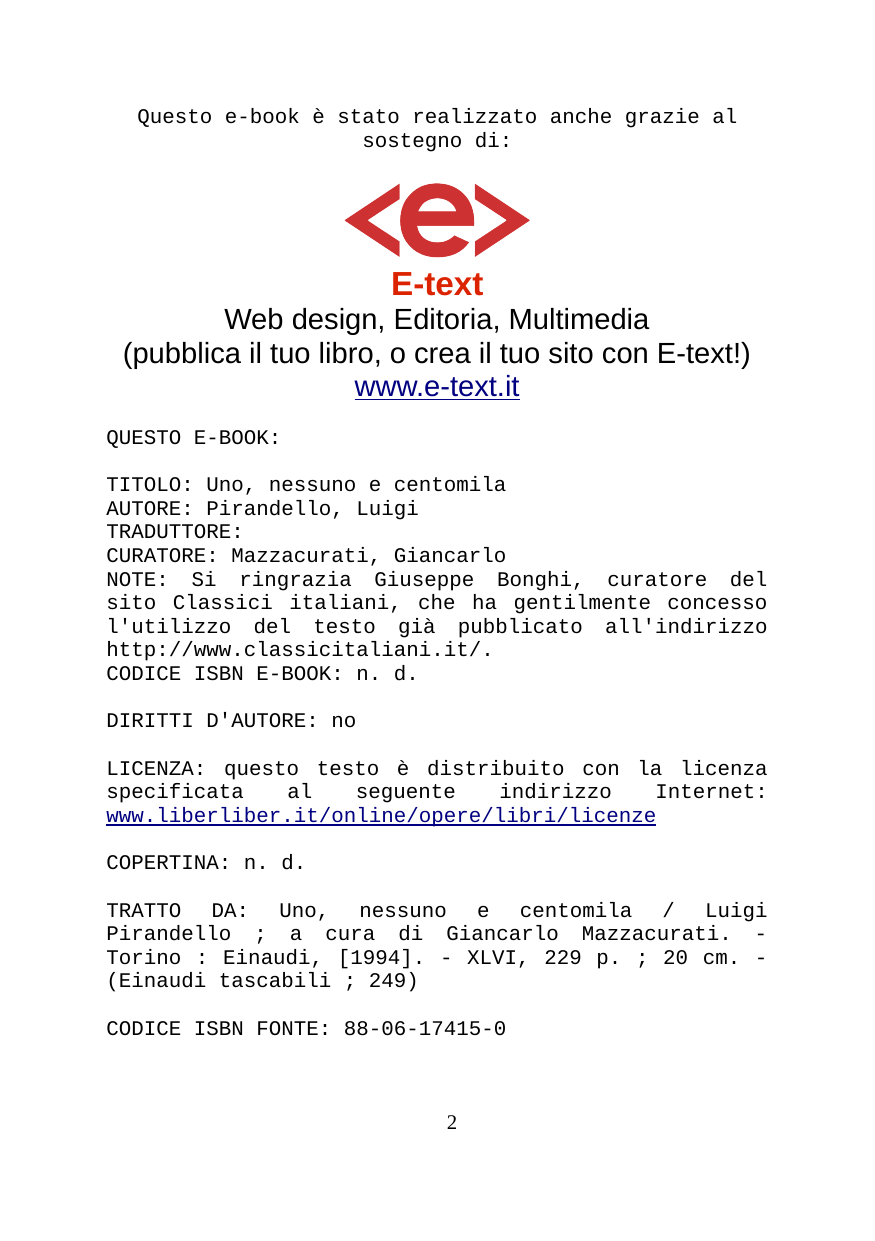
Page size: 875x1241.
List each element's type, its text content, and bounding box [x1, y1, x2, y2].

picture [343, 183, 531, 258]
text DIRITTI D'AUTORE: no [106, 710, 768, 734]
text COPERTINA: n. d. [106, 852, 768, 876]
text TRADUTTORE: [106, 521, 768, 545]
text CODICE ISBN E-BOOK: n. d. [106, 663, 768, 687]
text TRATTO DA: Uno, nessuno e centomila / Luigi Pirandello ; a cura di Giancarlo Mazzacurati. - Torino : Einaudi, [1994]. - XLVI, 229 p. ; 20 cm. - (Einaudi tascabili ; 249) [106, 899, 768, 994]
text www.e-text.it [106, 369, 768, 403]
text AUTORE: Pirandello, Luigi [106, 498, 768, 521]
text QUESTO E-BOOK: [106, 427, 768, 450]
text LICENZA: questo testo è distribuito con la licenza specificata al seguente indirizzo Internet: www.liberliber.it/online/opere/libri/licenze [106, 758, 768, 829]
text CODICE ISBN FONTE: 88-06-17415-0 [106, 1018, 768, 1041]
text E-text [106, 264, 768, 302]
text (pubblica il tuo libro, o crea il tuo sito con E-text!) [106, 336, 768, 369]
text CURATORE: Mazzacurati, Giancarlo [106, 545, 768, 568]
text Questo e-book è stato realizzato anche grazie al sostegno di: [106, 106, 768, 153]
text Web design, Editoria, Multimedia [106, 302, 768, 336]
text TITOLO: Uno, nessuno e centomila [106, 474, 768, 498]
text NOTE: Si ringrazia Giuseppe Bonghi, curatore del sito Classici italiani, che ha gentilmente concesso l'utilizzo del testo già pubblicato all'indirizzo http://www.classicitaliani.it/. [106, 568, 768, 663]
